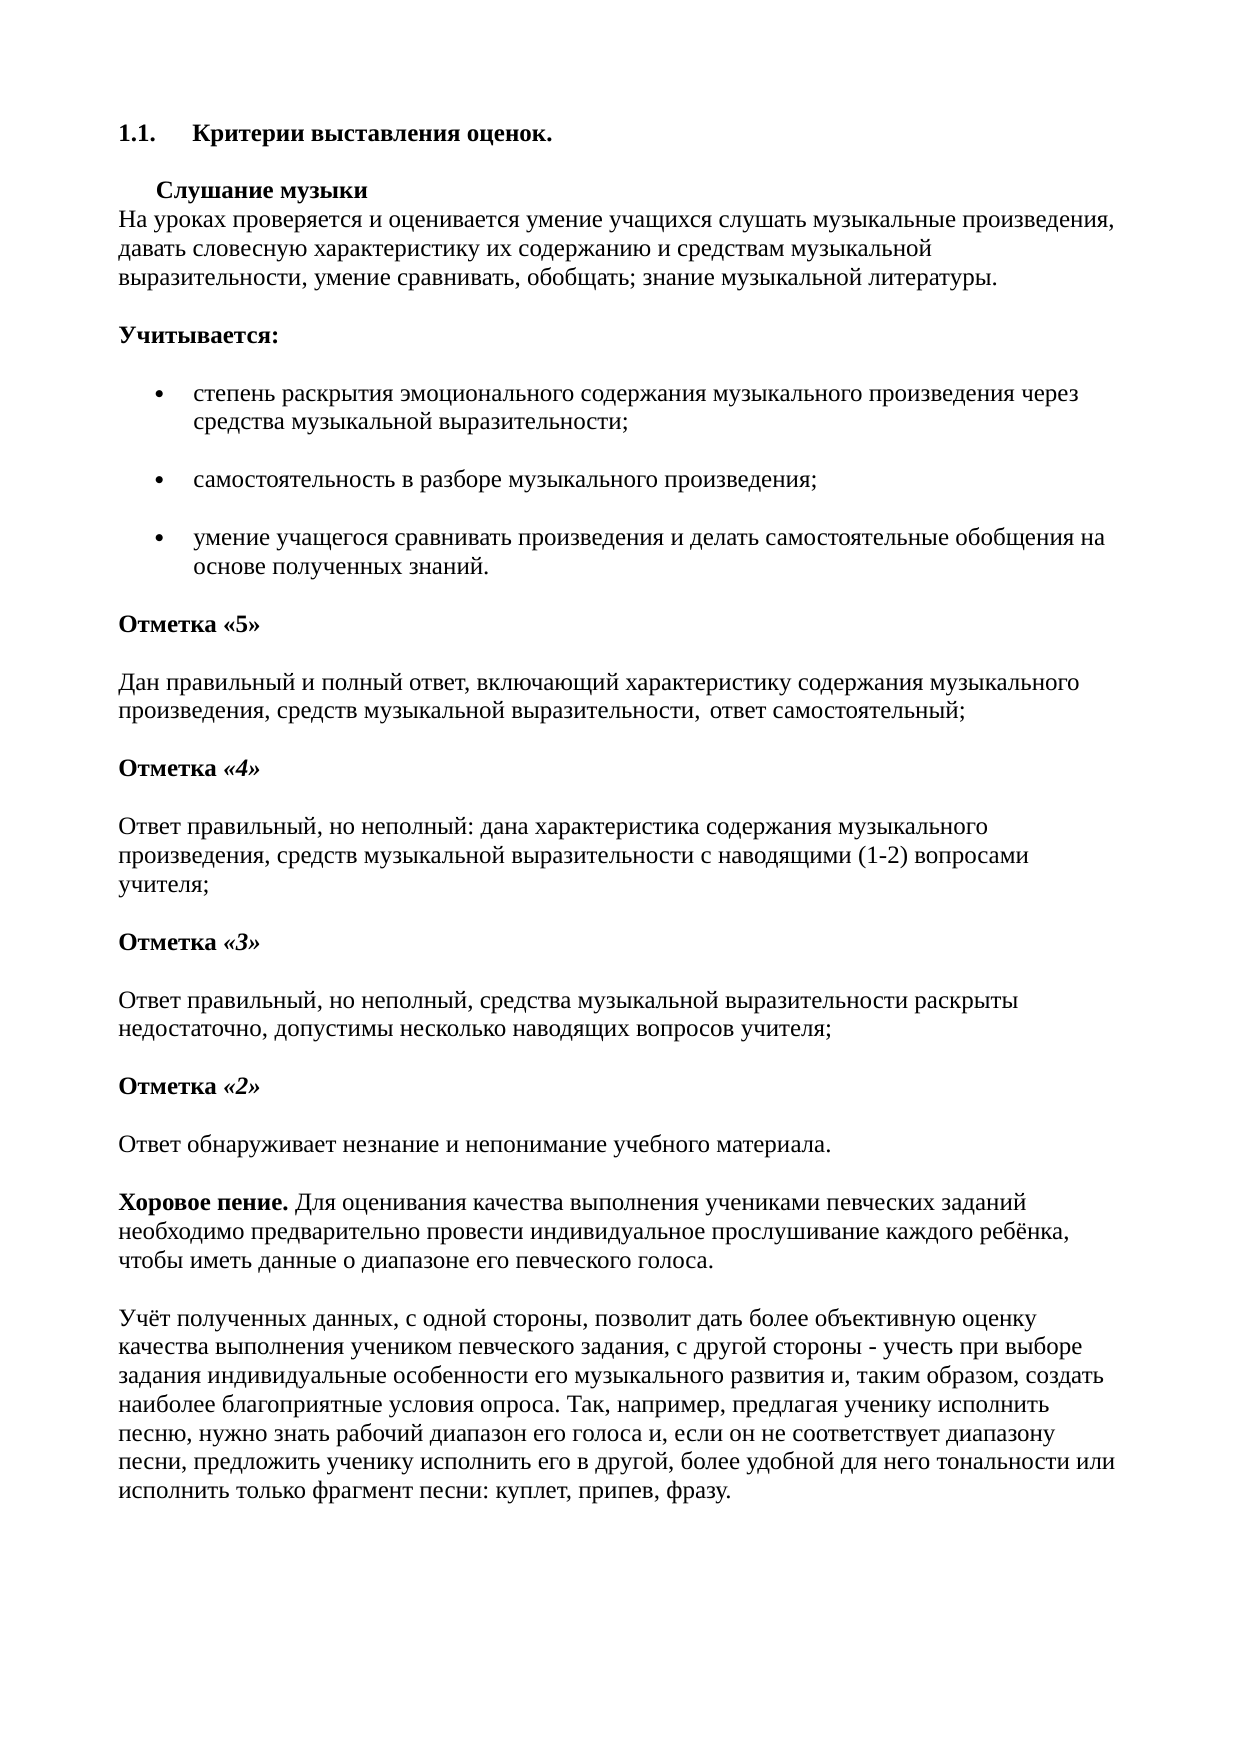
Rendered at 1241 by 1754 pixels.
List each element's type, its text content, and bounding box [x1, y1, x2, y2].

list умение учащегося сравнивать произведения и делать самостоятельные обобщения на основе полученных знаний. [156, 522, 1122, 580]
text Ответ правильный, но неполный, средства музыкальной выразительности раскрыты недостаточно, допустимы несколько наводящих вопросов учителя; [118, 985, 1122, 1042]
list степень раскрытия эмоционального содержания музыкального произведения через средства музыкальной выразительности; [156, 378, 1122, 435]
text Ответ обнаруживает незнание и непонимание учебного материала. [118, 1129, 1122, 1158]
text Отметка «4» [118, 753, 1122, 782]
text Хоровое пение. Для оценивания качества выполнения учениками певческих заданий необходимо предварительно провести индивидуальное прослушивание каждого ребёнка, чтобы иметь данные о диапазоне его певческого голоса. [118, 1187, 1122, 1273]
text Отметка «3» [118, 927, 1122, 956]
list Критерии выставления оценок. [118, 118, 1066, 147]
text Отметка «5» [118, 609, 1122, 638]
list самостоятельность в разборе музыкального произведения; [156, 464, 1122, 493]
text На уроках проверяется и оценивается умение учащихся слушать музыкальные произведения, давать словесную характеристику их содержанию и средствам музыкальной выразительности, умение сравнивать, обобщать; знание музыкальной литературы. [118, 204, 1122, 291]
text Отметка «2» [118, 1071, 1122, 1100]
text Слушание музыки [156, 176, 1066, 204]
text Учёт полученных данных, с одной стороны, позволит дать более объективную оценку качества выполнения учеником певческого задания, с другой стороны - учесть при выборе задания индивидуальные особенности его музыкального развития и, таким образом, создать наиболее благоприятные условия опроса. Так, например, предлагая ученику исполнить песню, нужно знать рабочий диапазон его голоса и, если он не соответствует диапазону песни, предложить ученику исполнить его в другой, более удобной для него тональности или исполнить только фрагмент песни: куплет, припев, фразу. [118, 1303, 1122, 1504]
text Ответ правильный, но неполный: дана характеристика содержания музыкального произведения, средств музыкальной выразительности с наводящими (1-2) вопросами учителя; [118, 811, 1122, 898]
text Дан правильный и полный ответ, включающий характеристику содержания музыкального произведения, средств музыкальной выразительности, ответ самостоятельный; [118, 667, 1122, 724]
text Учитывается: [118, 320, 1122, 348]
